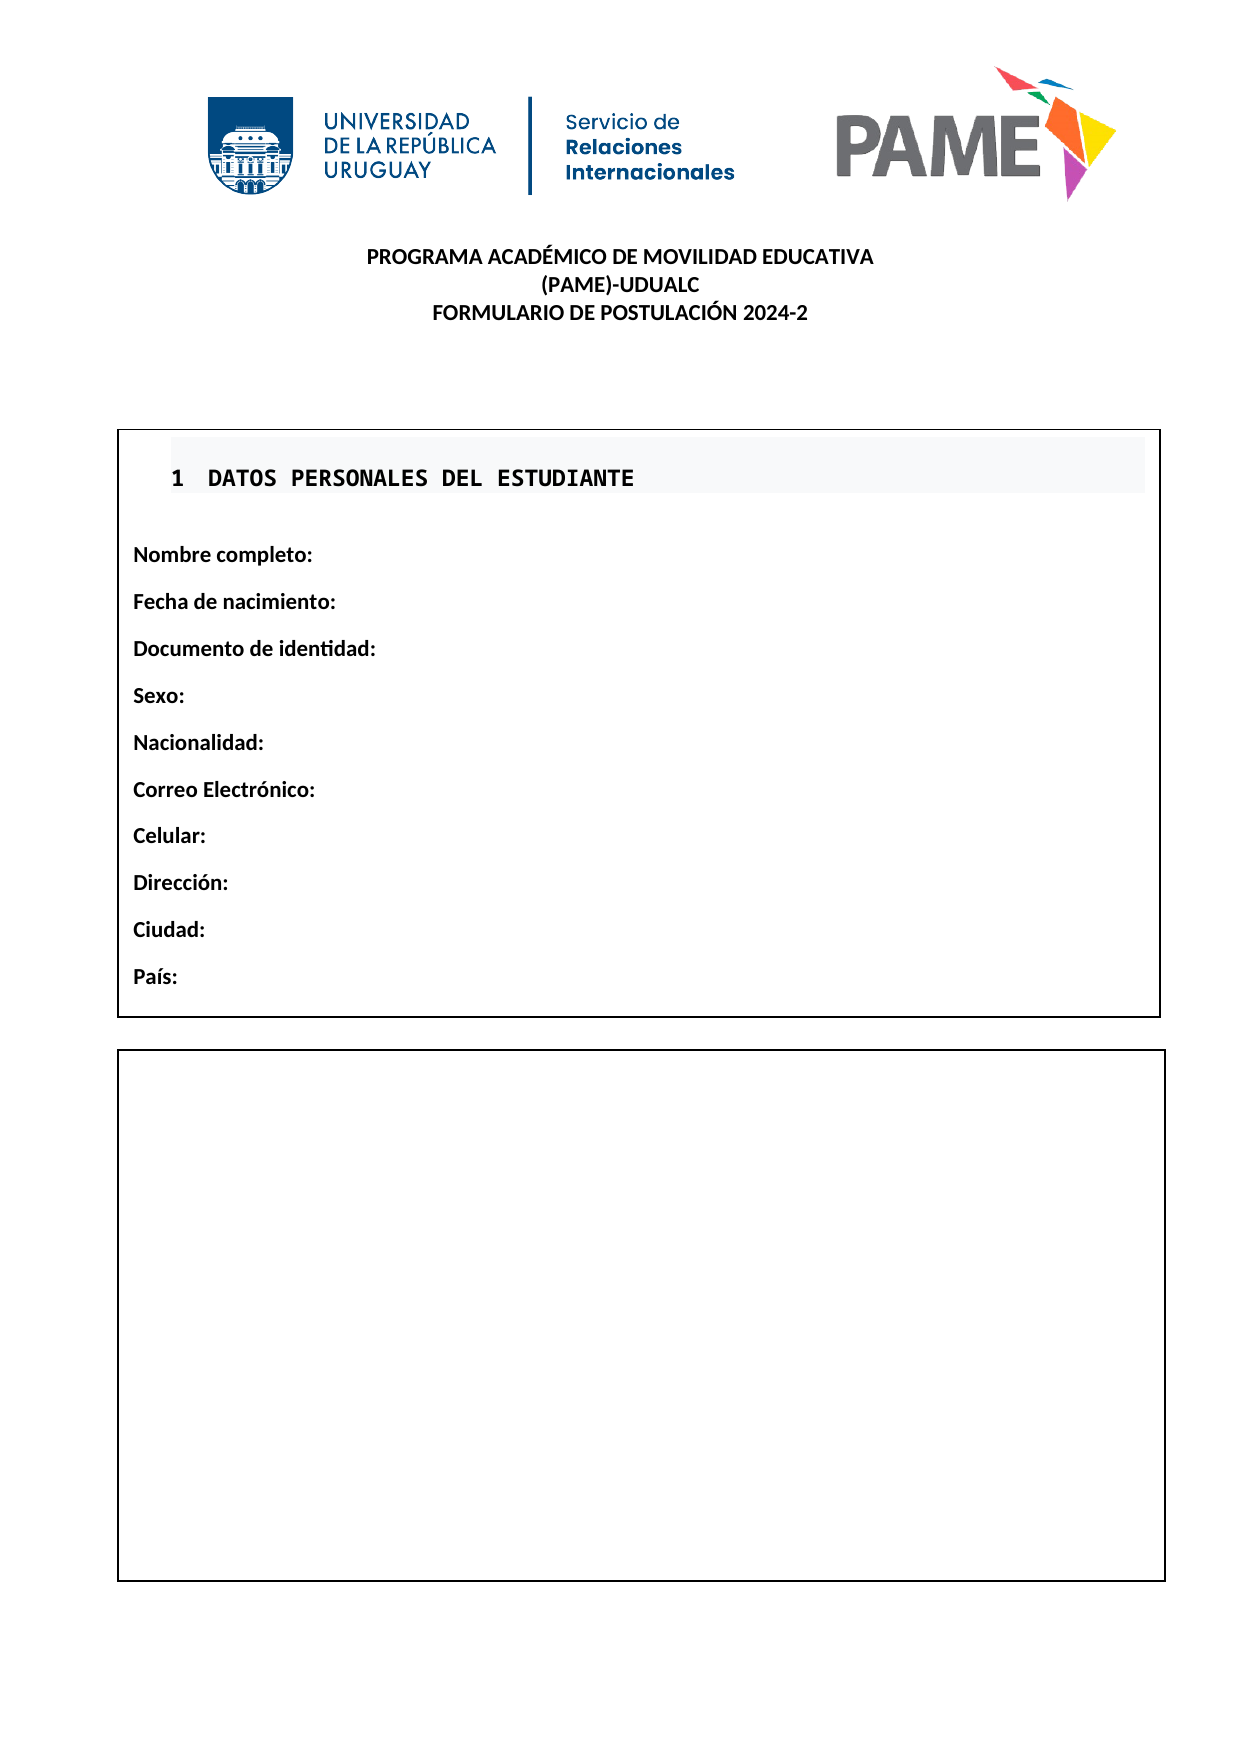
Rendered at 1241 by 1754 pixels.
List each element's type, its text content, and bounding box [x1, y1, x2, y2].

list DATOS PERSONALES DEL ESTUDIANTE [171, 437, 1145, 493]
text Sexo: [133, 681, 1145, 709]
picture [823, 44, 1124, 234]
text Nombre completo: [133, 540, 1145, 568]
text Celular: [133, 822, 1145, 849]
text Correo Electrónico: [133, 775, 1145, 803]
text Dirección: [133, 868, 1145, 896]
text Fecha de nacimiento: [133, 587, 1145, 615]
picture [162, 71, 799, 219]
text Ciudad: [133, 915, 1145, 943]
text Documento de identidad: [133, 634, 1145, 662]
text País: [133, 962, 1145, 990]
text Nacionalidad: [133, 728, 1145, 756]
